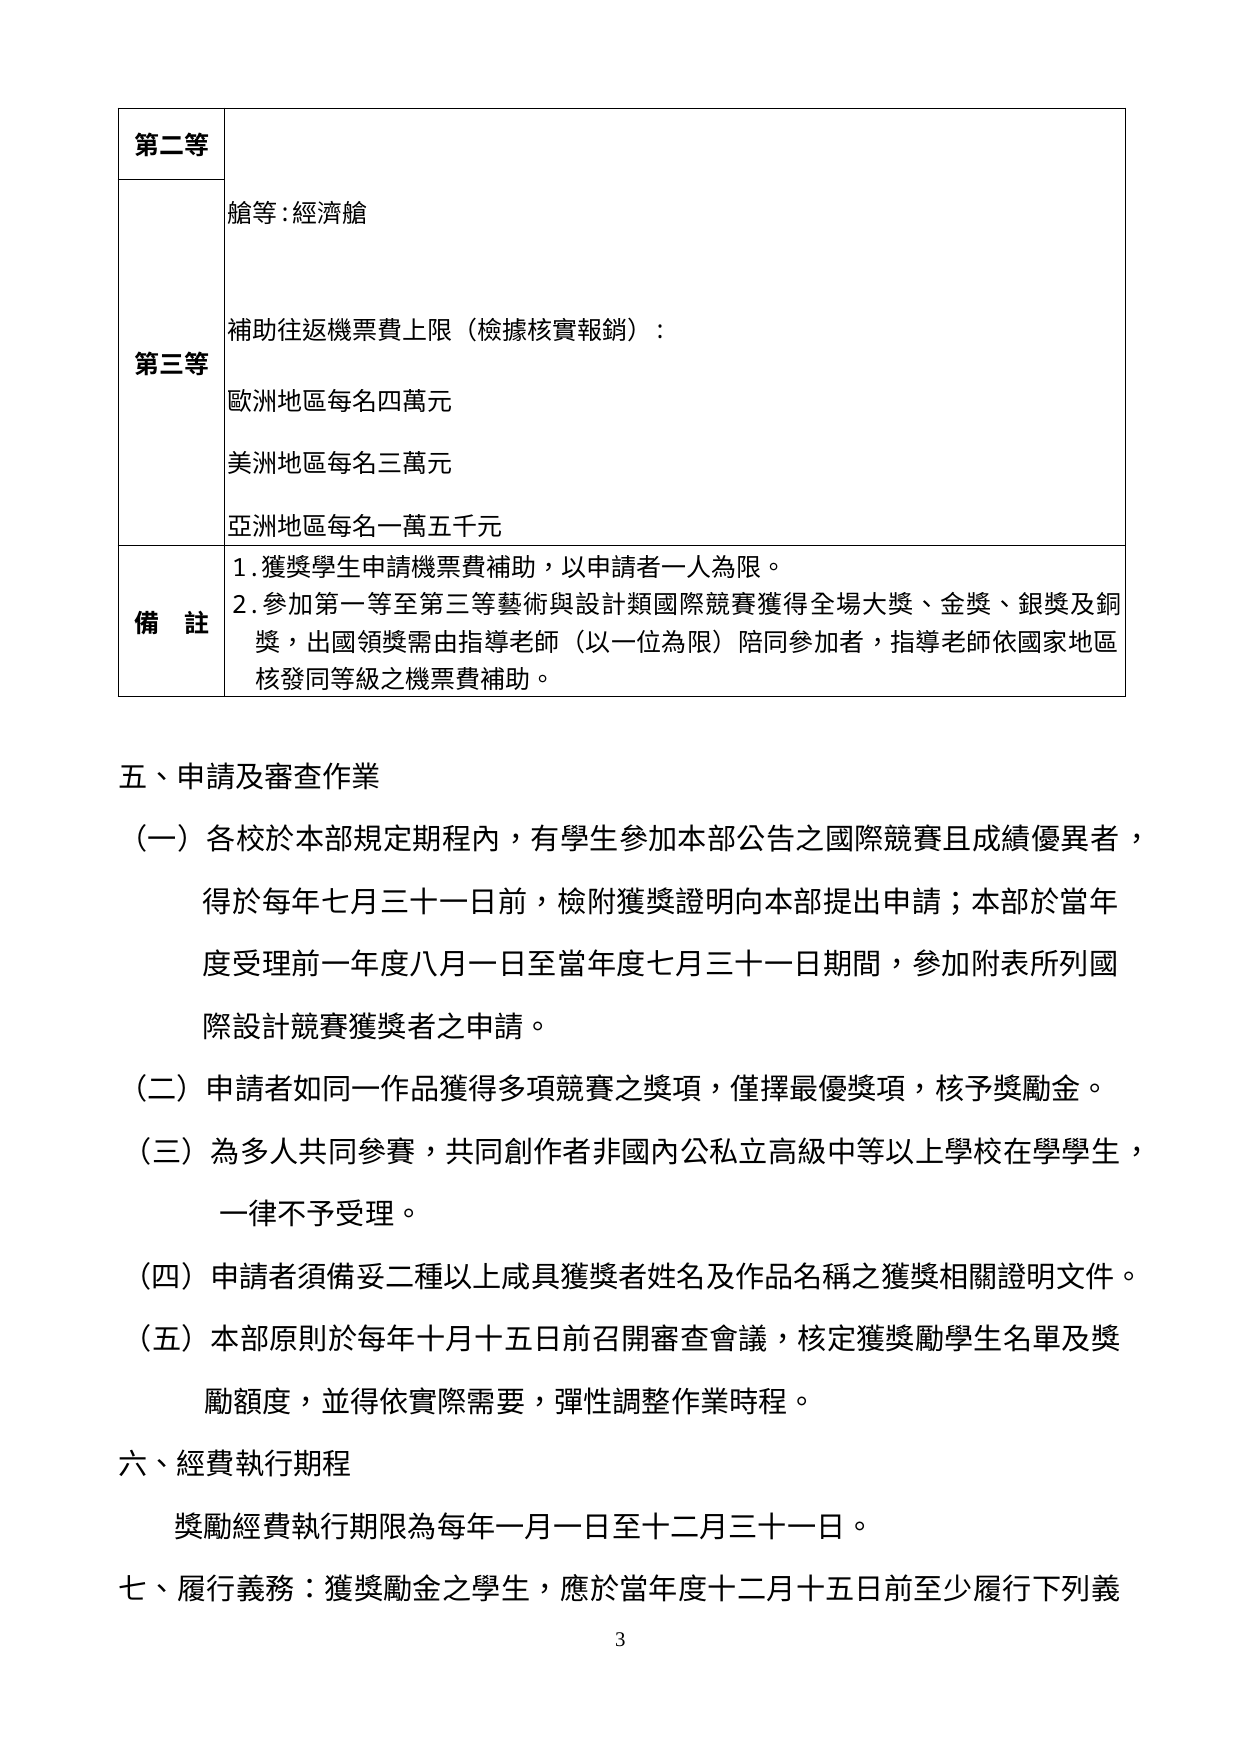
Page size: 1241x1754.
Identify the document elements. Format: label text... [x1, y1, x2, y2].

table_cell 備 註 [119, 546, 224, 696]
text （五）本部原則於每年十月十五日前召開審查會議，核定獲獎勵學生名單及獎勵額度，並得依實際需要，彈性調整作業時程。 [122, 1295, 1122, 1420]
table_cell 第三等 [119, 180, 224, 545]
table_cell 1.獲獎學生申請機票費補助，以申請者一人為限。 2.參加第一等至第三等藝術與設計類國際競賽獲得全場大獎、金獎、銀獎及銅獎，出國領獎需由指導老師（以一位為限）陪同參加者，指導老師依國家地區核發同等級之機票費補助。 [225, 546, 1125, 696]
text （三）為多人共同參賽，共同創作者非國內公私立高級中等以上學校在學學生，一律不予受理。 [122, 1108, 1122, 1233]
text （四）申請者須備妥二種以上咸具獲獎者姓名及作品名稱之獲獎相關證明文件。 [122, 1233, 1122, 1295]
text （一）各校於本部規定期程內，有學生參加本部公告之國際競賽且成績優異者，得於每年七月三十一日前，檢附獲獎證明向本部提出申請；本部於當年度受理前一年度八月一日至當年度七月三十一日期間，參加附表所列國際設計競賽獲獎者之申請。 [118, 795, 1122, 1045]
text 五、申請及審查作業 [118, 733, 1122, 795]
text （二）申請者如同一作品獲得多項競賽之獎項，僅擇最優獎項，核予獎勵金。 [118, 1045, 1122, 1108]
text 七、履行義務：獲獎勵金之學生，應於當年度十二月十五日前至少履行下列義 [118, 1545, 1122, 1608]
text 六、經費執行期程 [118, 1420, 1122, 1483]
text 獎勵經費執行期限為每年一月一日至十二月三十一日。 [174, 1483, 1122, 1545]
table_cell 第二等 [119, 109, 224, 178]
table_cell 艙等:經濟艙 補助往返機票費上限（檢據核實報銷）: 歐洲地區每名四萬元 美洲地區每名三萬元 亞洲地區每名一萬五千元 [225, 109, 1125, 545]
